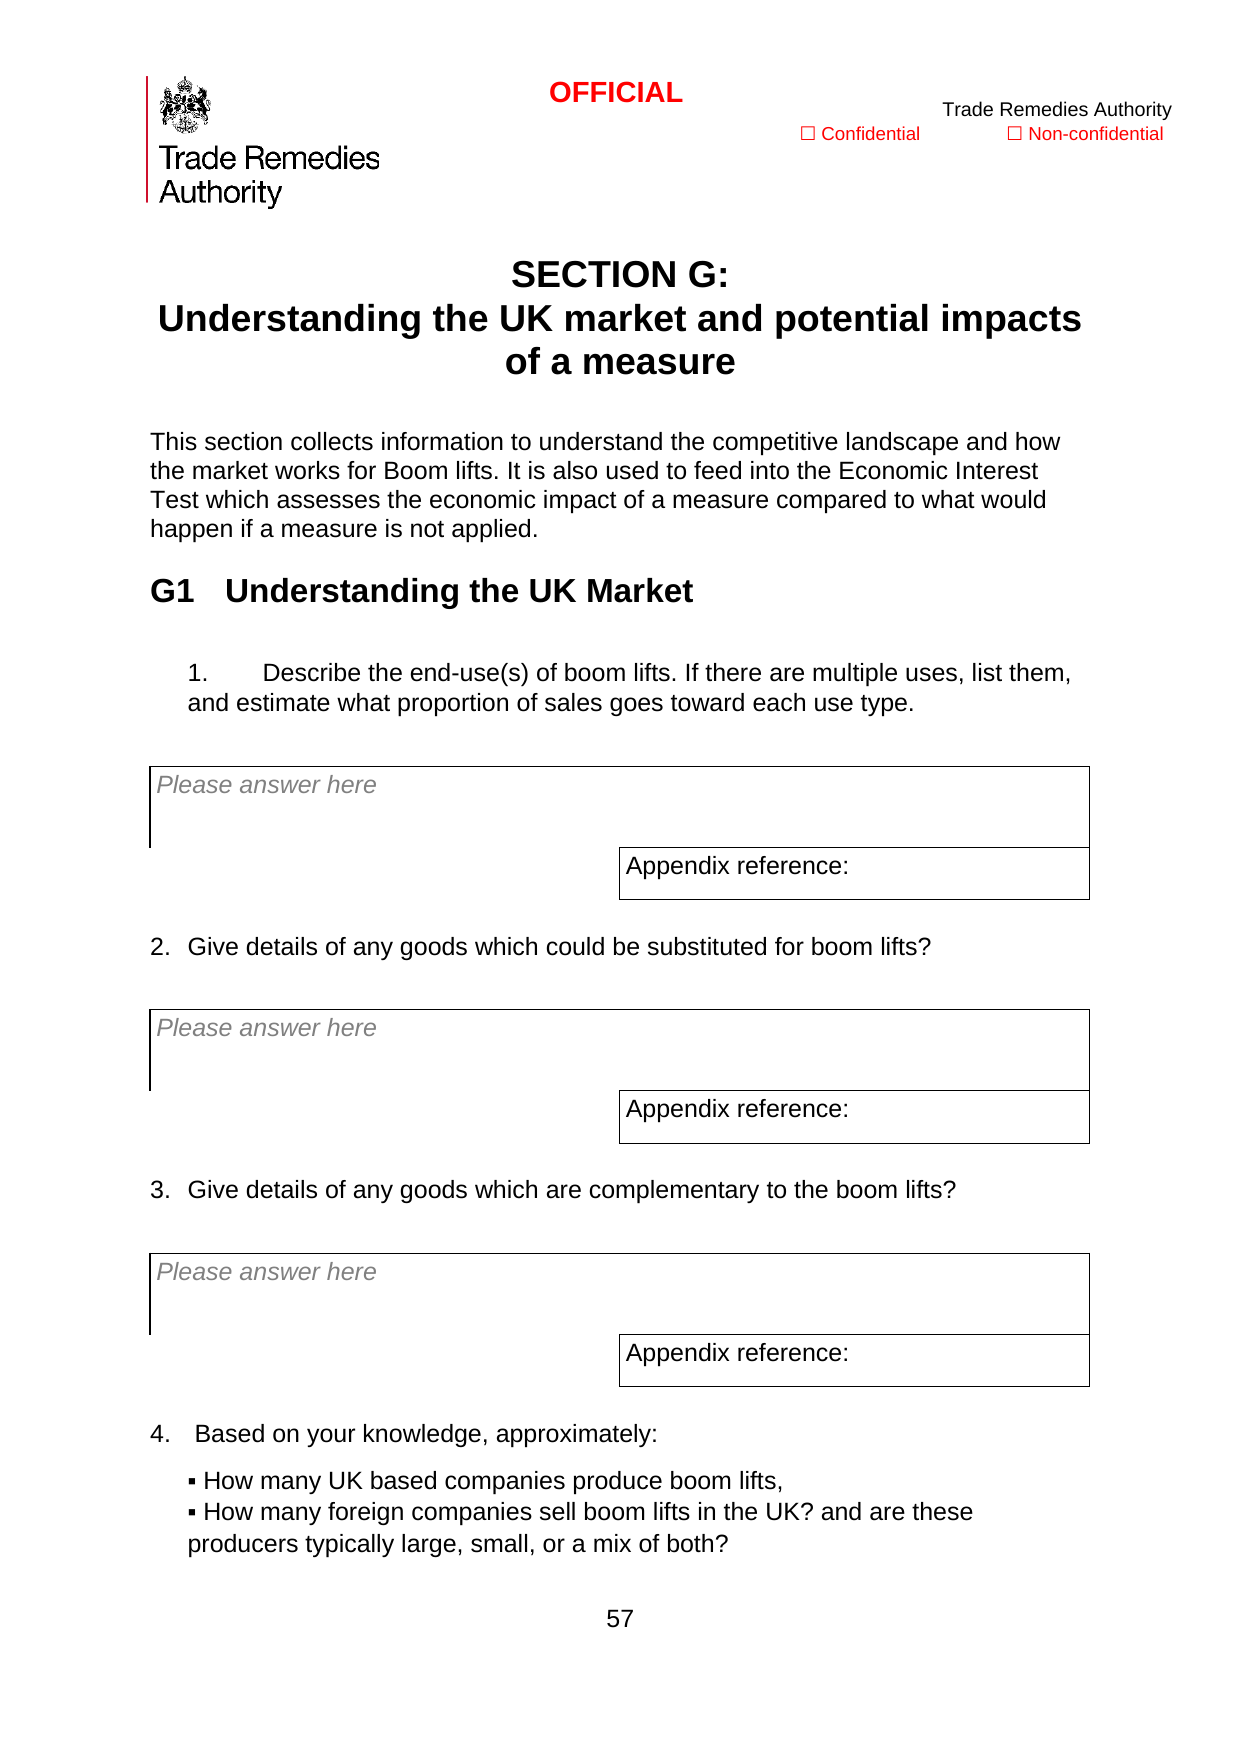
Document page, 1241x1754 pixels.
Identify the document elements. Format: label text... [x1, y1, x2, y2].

table_header Please answer here [151, 767, 1089, 847]
table_header Please answer here [151, 1010, 1089, 1090]
text This section collects information to understand the competitive landscape and how the market works for Boom lifts. It is also used to feed into the Economic Interest Test which assesses the economic impact of a measure compared to what would happen if a measure is not applied. [150, 427, 1090, 571]
table_header Please answer here [151, 1254, 1089, 1334]
subtitle G1 Understanding the UK Market [150, 571, 1090, 609]
list Based on your knowledge, approximately: [150, 1418, 1090, 1447]
subtitle SECTION G: Understanding the UK market and potential impacts of a measure [150, 253, 1090, 382]
table_cell [150, 848, 619, 899]
table_cell Appendix reference: [620, 1091, 1089, 1142]
list Give details of any goods which could be substituted for boom lifts? [150, 932, 1090, 991]
table_cell Appendix reference: [620, 848, 1089, 899]
text ▪ How many foreign companies sell boom lifts in the UK? and are these producers typically large, small, or a mix of both? [187, 1497, 1090, 1557]
list Give details of any goods which are complementary to the boom lifts? [150, 1175, 1090, 1234]
table_cell [150, 1335, 619, 1386]
text ▪ How many UK based companies produce boom lifts, [150, 1466, 1090, 1494]
table_cell Appendix reference: [620, 1335, 1089, 1386]
table_cell [150, 1091, 619, 1142]
list Describe the end-use(s) of boom lifts. If there are multiple uses, list them, and estimate what proportion of sales goes toward each use type. [187, 658, 1090, 747]
